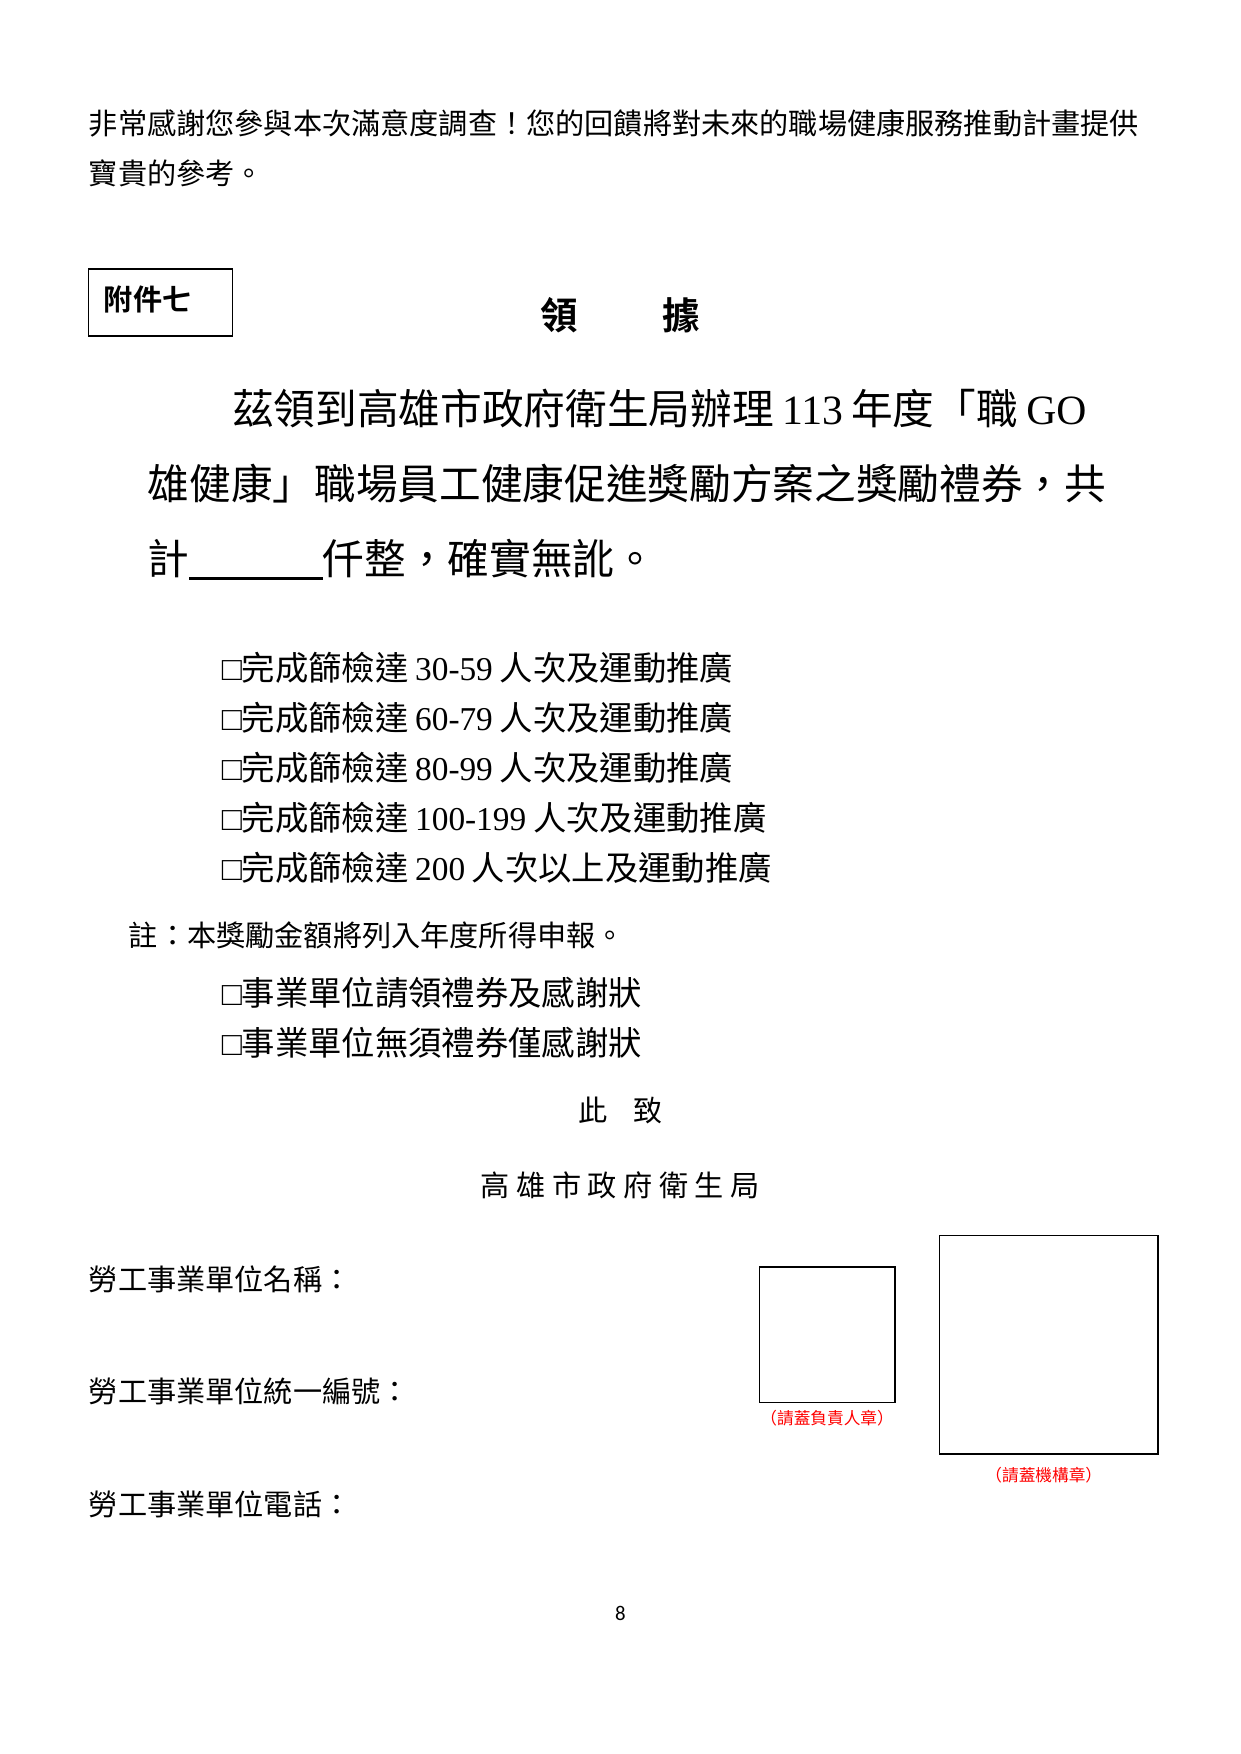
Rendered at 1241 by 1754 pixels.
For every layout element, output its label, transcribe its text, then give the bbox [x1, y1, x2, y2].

text □完成篩檢達100-199人次及運動推廣 [170, 790, 1152, 840]
text 高 雄 市 政 府 衛 生 局 [89, 1140, 1152, 1215]
text 勞工事業單位電話： [89, 1459, 1152, 1534]
text 領 據 [89, 269, 1152, 344]
text 非常感謝您參與本次滿意度調查！您的回饋將對未來的職場健康服務推動計畫提供寶貴的參考。 [89, 94, 1152, 194]
text □事業單位請領禮券及感謝狀 [170, 965, 1152, 1015]
text 註：本獎勵金額將列入年度所得申報。 [89, 890, 1152, 965]
text 茲領到高雄市政府衛生局辦理113年度「職GO雄健康」職場員工健康促進獎勵方案之獎勵禮券，共計 仟整，確實無訛。 [148, 363, 1122, 588]
text □完成篩檢達80-99人次及運動推廣 [170, 740, 1152, 790]
text □完成篩檢達60-79人次及運動推廣 [170, 690, 1152, 740]
text 此 致 [89, 1065, 1152, 1140]
text □事業單位無須禮券僅感謝狀 [170, 1015, 1152, 1065]
text □完成篩檢達30-59人次及運動推廣 [170, 640, 1152, 690]
text 勞工事業單位名稱： [89, 1234, 1152, 1309]
text 勞工事業單位統一編號： [89, 1346, 939, 1421]
text □完成篩檢達200人次以上及運動推廣 [170, 840, 1152, 890]
text 附件七 [104, 277, 217, 319]
